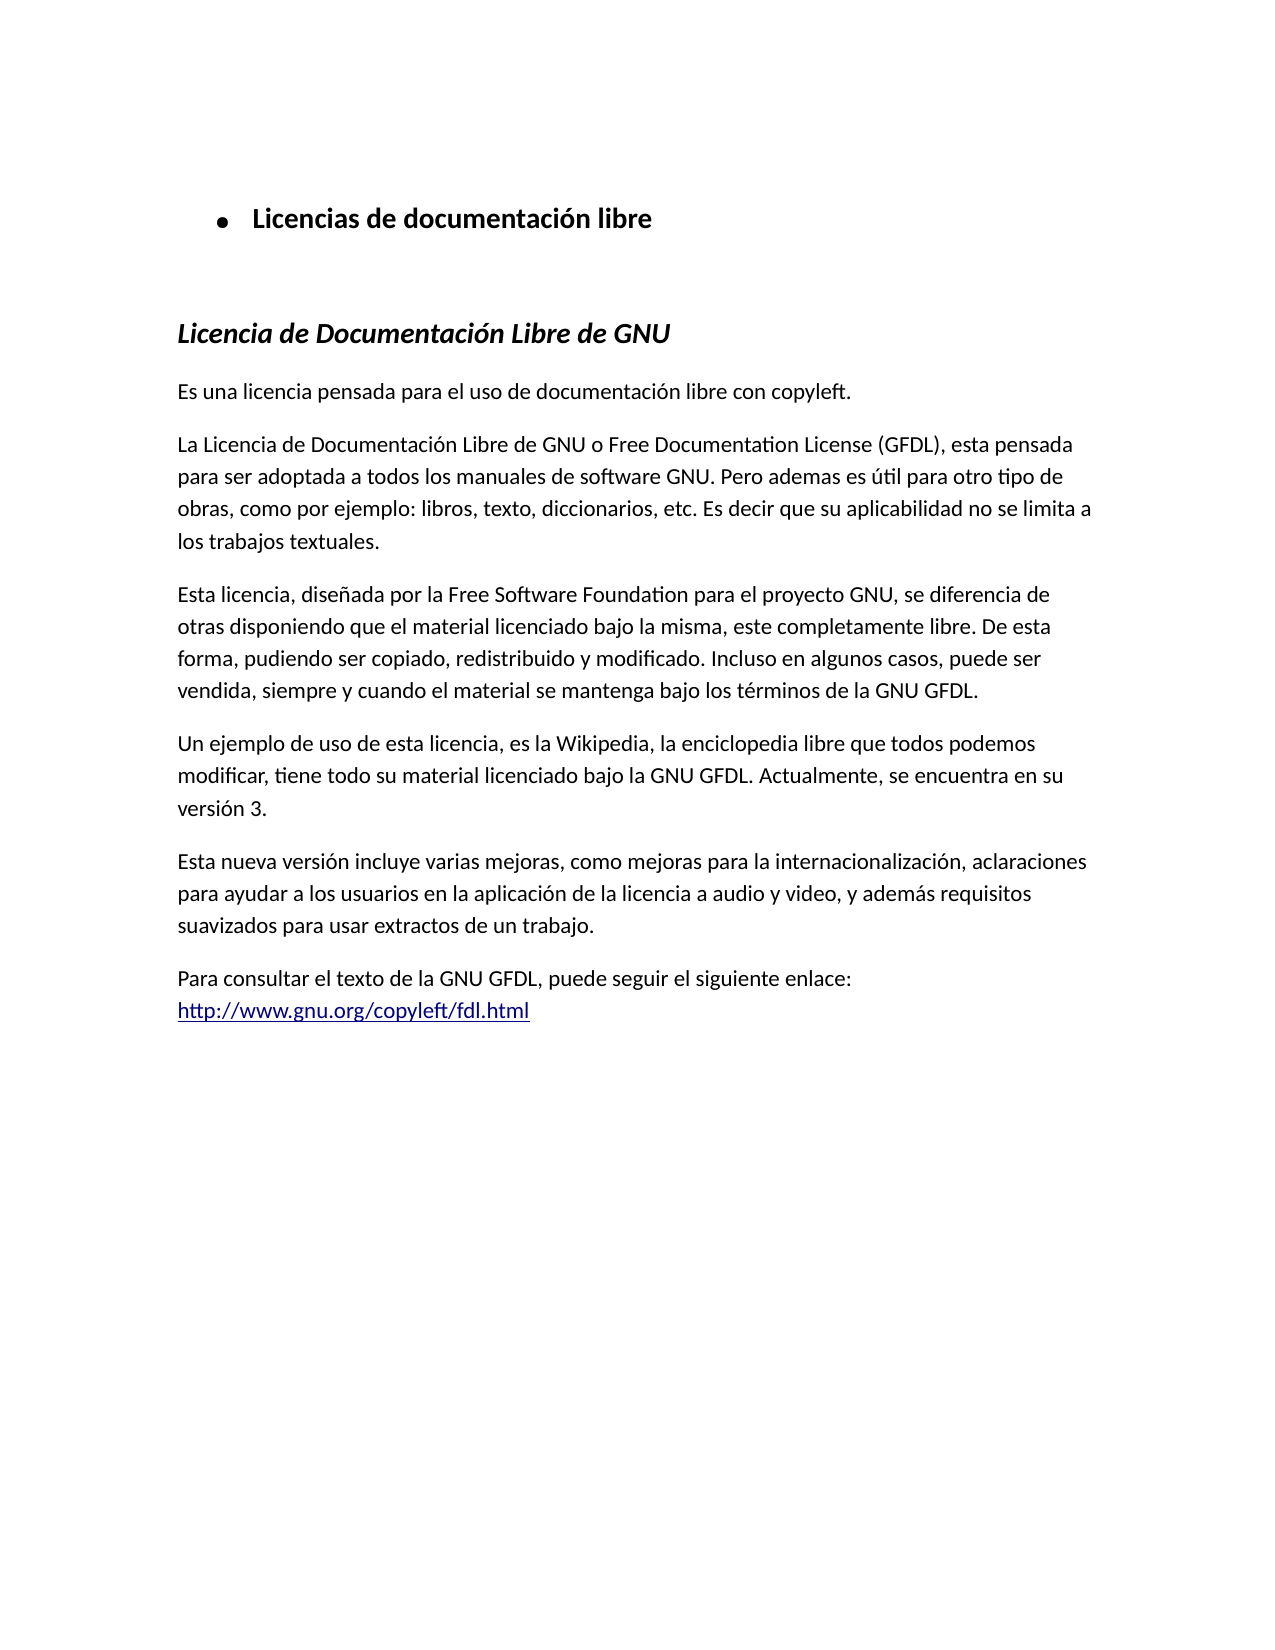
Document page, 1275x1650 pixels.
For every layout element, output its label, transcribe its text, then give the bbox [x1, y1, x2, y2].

list Licencias de documentación libre [215, 201, 1098, 236]
text Licencia de Documentación Libre de GNU [177, 315, 1098, 351]
text Un ejemplo de uso de esta licencia, es la Wikipedia, la enciclopedia libre que todos podemos modificar, tiene todo su material licenciado bajo la GNU GFDL. Actualmente, se encuentra en su versión 3. [177, 729, 1098, 822]
text Es una licencia pensada para el uso de documentación libre con copyleft. [177, 377, 1098, 405]
text La Licencia de Documentación Libre de GNU o Free Documentation License (GFDL), esta pensada para ser adoptada a todos los manuales de software GNU. Pero ademas es útil para otro tipo de obras, como por ejemplo: libros, texto, diccionarios, etc. Es decir que su aplicabilidad no se limita a los trabajos textuales. [177, 430, 1098, 555]
text Esta nueva versión incluye varias mejoras, como mejoras para la internacionalización, aclaraciones para ayudar a los usuarios en la aplicación de la licencia a audio y video, y además requisitos suavizados para usar extractos de un trabajo. [177, 847, 1098, 939]
text Para consultar el texto de la GNU GFDL, puede seguir el siguiente enlace: http://www.gnu.org/copyleft/fdl.html [177, 964, 1098, 1024]
text Esta licencia, diseñada por la Free Software Foundation para el proyecto GNU, se diferencia de otras disponiendo que el material licenciado bajo la misma, este completamente libre. De esta forma, pudiendo ser copiado, redistribuido y modificado. Incluso en algunos casos, puede ser vendida, siempre y cuando el material se mantenga bajo los términos de la GNU GFDL. [177, 580, 1098, 704]
